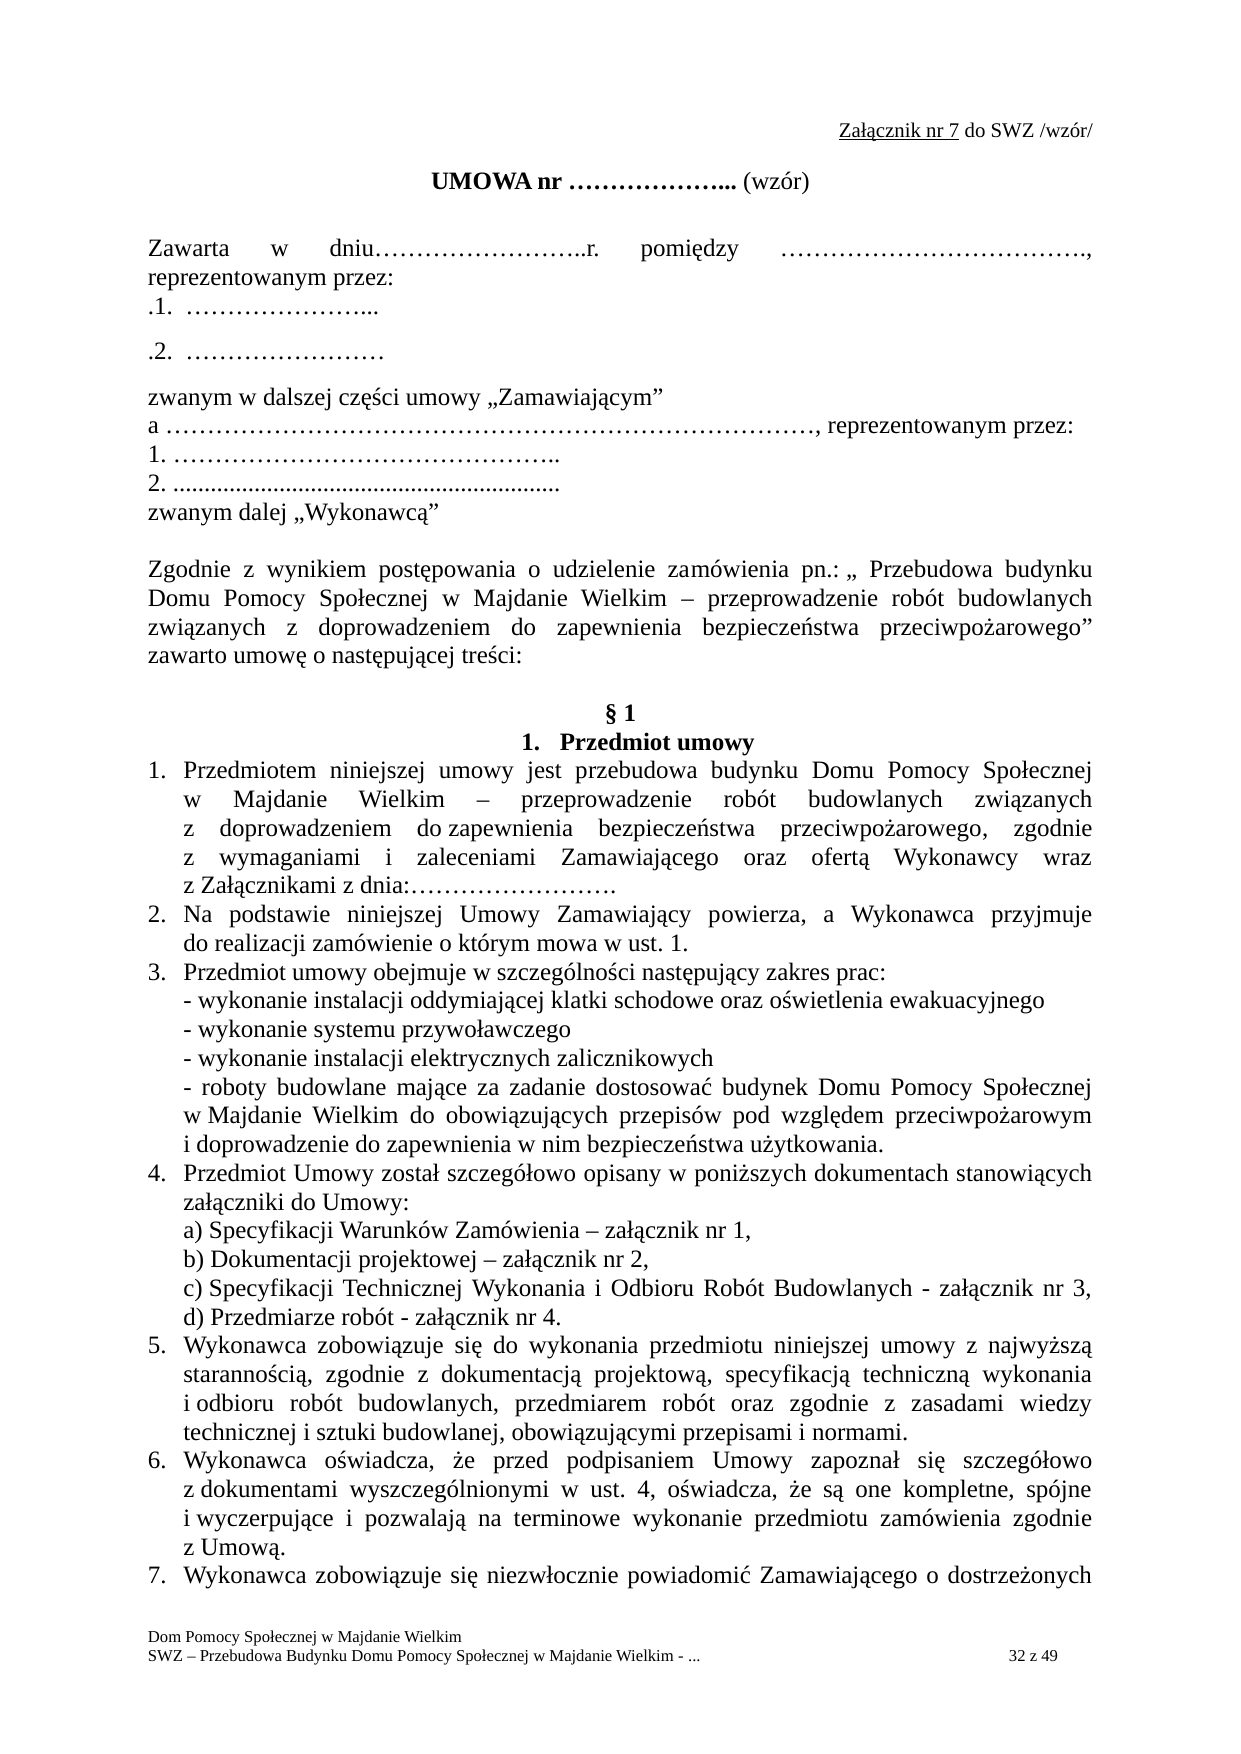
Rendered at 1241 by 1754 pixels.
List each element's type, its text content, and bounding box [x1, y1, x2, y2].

list …………………… [148, 336, 1093, 365]
text UMOWA nr ………………... (wzór) [148, 166, 1093, 195]
list Przedmiotem niniejszej umowy jest przebudowa budynku Domu Pomocy Społecznej w Majdanie Wielkim – przeprowadzenie robót budowlanych związanych z doprowadzeniem do zapewnienia bezpieczeństwa przeciwpożarowego, zgodnie z wymaganiami i zaleceniami Zamawiającego oraz ofertą Wykonawcy wraz z Załącznikami z dnia:……………………. [148, 755, 1093, 899]
list Przedmiot Umowy został szczegółowo opisany w poniższych dokumentach stanowiących załączniki do Umowy: [148, 1158, 1093, 1215]
list Wykonawca zobowiązuje się do wykonania przedmiotu niniejszej umowy z najwyższą starannością, zgodnie z dokumentacją projektową, specyfikacją techniczną wykonania i odbioru robót budowlanych, przedmiarem robót oraz zgodnie z zasadami wiedzy technicznej i sztuki budowlanej, obowiązującymi przepisami i normami. [148, 1330, 1093, 1445]
list - wykonanie instalacji oddymiającej klatki schodowe oraz oświetlenia ewakuacyjnego [148, 985, 1093, 1014]
text Załącznik nr 7 do SWZ /wzór/ [148, 118, 1093, 142]
list Wykonawca oświadcza, że przed podpisaniem Umowy zapoznał się szczegółowo z dokumentami wyszczególnionymi w ust. 4, oświadcza, że są one kompletne, spójne i wyczerpujące i pozwalają na terminowe wykonanie przedmiotu zamówienia zgodnie z Umową. [148, 1445, 1093, 1560]
text Zgodnie z wynikiem postępowania o udzielenie zamówienia pn.: „ Przebudowa budynku Domu Pomocy Społecznej w Majdanie Wielkim – przeprowadzenie robót budowlanych związanych z doprowadzeniem do zapewnienia bezpieczeństwa przeciwpożarowego” zawarto umowę o następującej treści: [148, 554, 1093, 669]
list a) Specyfikacji Warunków Zamówienia – załącznik nr 1, [148, 1215, 1093, 1244]
list Wykonawca zobowiązuje się niezwłocznie powiadomić Zamawiającego o dostrzeżonych [148, 1560, 1093, 1589]
text a ……………………………………………………………………, reprezentowanym przez: [148, 410, 1093, 439]
list Przedmiot umowy [183, 727, 1093, 755]
list Na podstawie niniejszej Umowy Zamawiający powierza, a Wykonawca przyjmuje do realizacji zamówienie o którym mowa w ust. 1. [148, 899, 1093, 957]
text zwanym dalej „Wykonawcą” [148, 497, 1093, 525]
text zwanym w dalszej części umowy „Zamawiającym” [148, 382, 1093, 410]
list …………………... [148, 291, 1093, 319]
list - roboty budowlane mające za zadanie dostosować budynek Domu Pomocy Społecznej w Majdanie Wielkim do obowiązujących przepisów pod względem przeciwpożarowym i doprowadzenie do zapewnienia w nim bezpieczeństwa użytkowania. [148, 1072, 1093, 1158]
text Zawarta w dniu……………………..r. pomiędzy ………………………………., reprezentowanym przez: [148, 233, 1093, 291]
list c) Specyfikacji Technicznej Wykonania i Odbioru Robót Budowlanych - załącznik nr 3, d) Przedmiarze robót - załącznik nr 4. [148, 1273, 1093, 1330]
list - wykonanie instalacji elektrycznych zalicznikowych [148, 1043, 1093, 1072]
text § 1 [148, 698, 1093, 727]
text 1. ……………………………………….. [148, 439, 1093, 468]
text 2. .............................................................. [148, 468, 1093, 497]
list Przedmiot umowy obejmuje w szczególności następujący zakres prac: [148, 957, 1093, 985]
list b) Dokumentacji projektowej – załącznik nr 2, [148, 1244, 1093, 1273]
list - wykonanie systemu przywoławczego [148, 1014, 1093, 1043]
